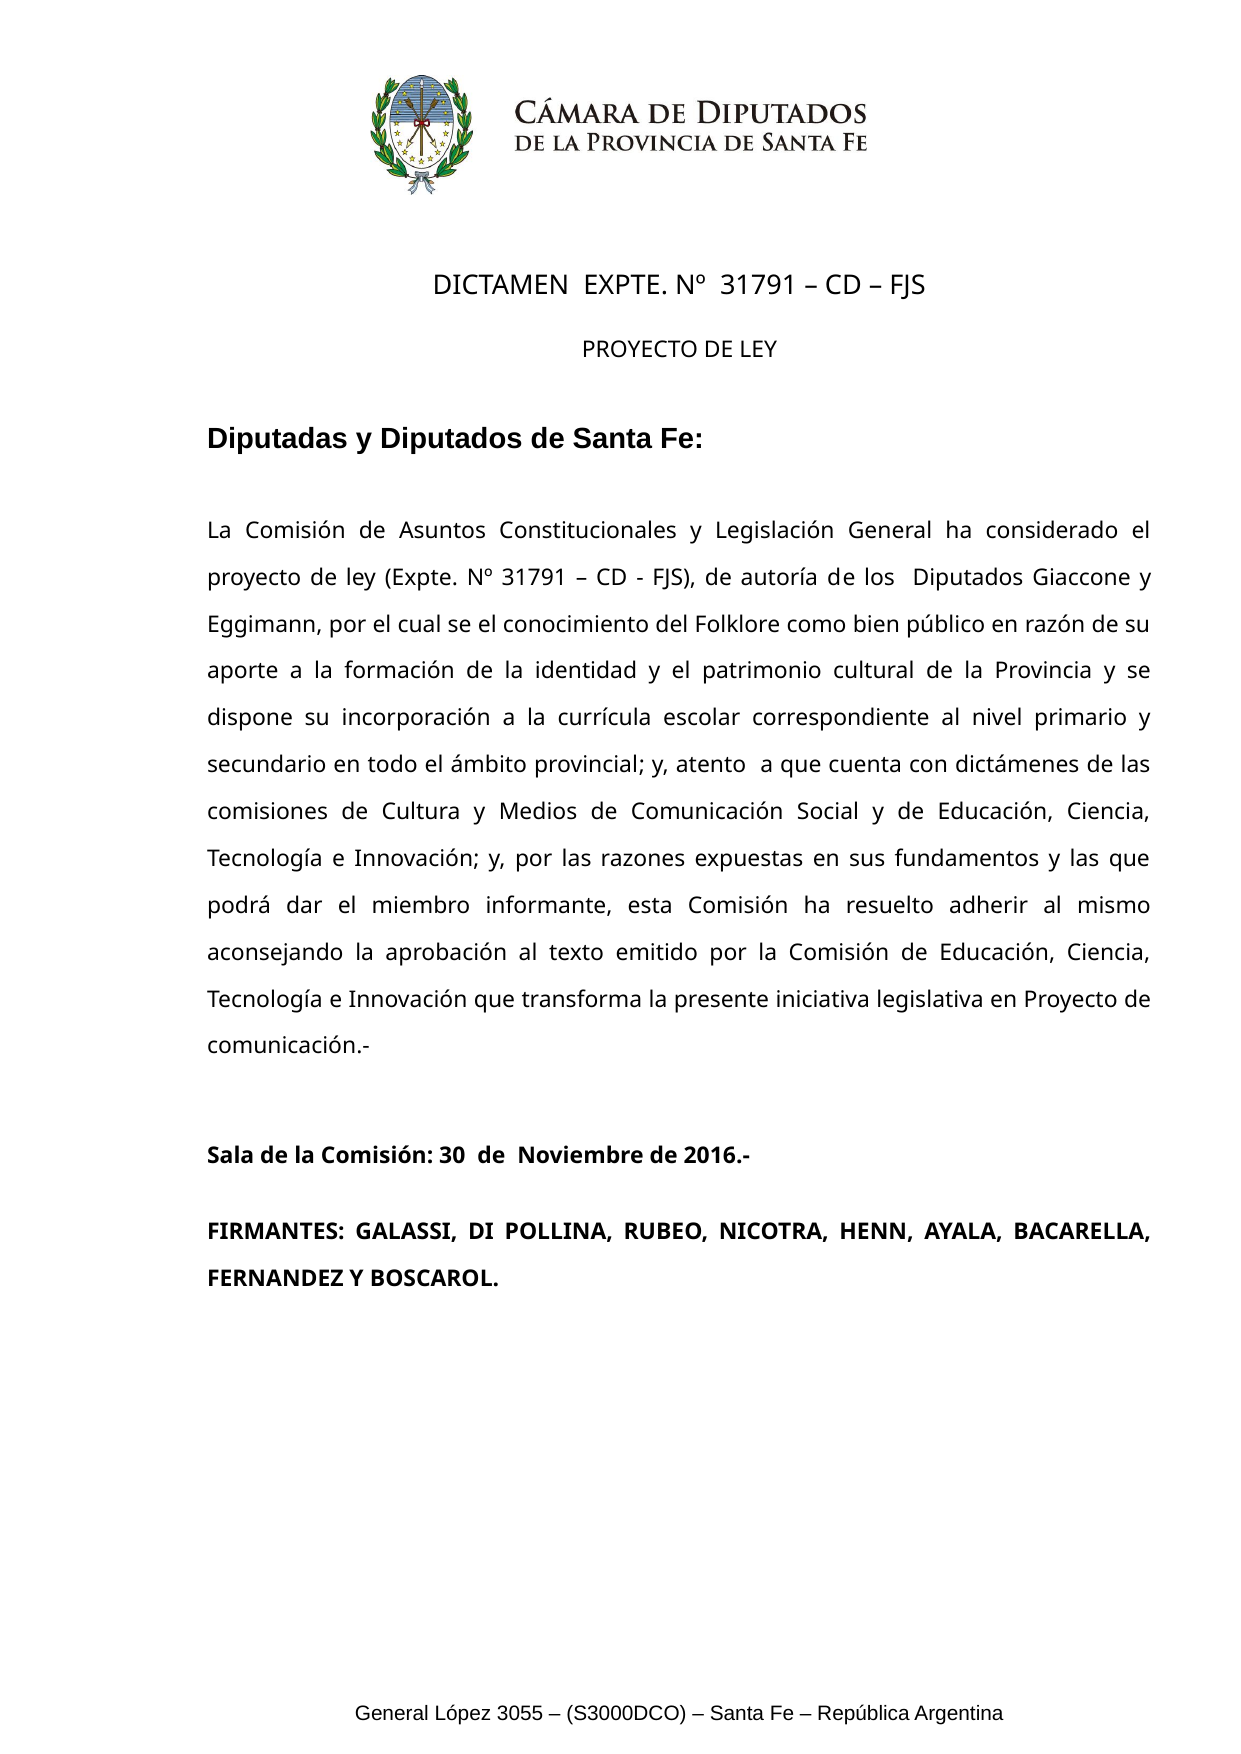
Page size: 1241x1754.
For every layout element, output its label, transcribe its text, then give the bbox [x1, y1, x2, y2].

text Sala de la Comisión: 30 de Noviembre de 2016.- [207, 1139, 1152, 1170]
subtitle Diputadas y Diputados de Santa Fe: [207, 421, 1152, 454]
picture [370, 75, 867, 199]
text DICTAMEN EXPTE. Nº 31791 – CD – FJS [207, 265, 1152, 302]
text FIRMANTES: GALASSI, DI POLLINA, RUBEO, NICOTRA, HENN, AYALA, BACARELLA, FERNANDEZ Y BOSCAROL. [207, 1215, 1152, 1293]
text La Comisión de Asuntos Constitucionales y Legislación General ha considerado el proyecto de ley (Expte. Nº 31791 – CD - FJS), de autoría de los Diputados Giaccone y Eggimann, por el cual se el conocimiento del Folklore como bien público en razón de su aporte a la formación de la identidad y el patrimonio cultural de la Provincia y se dispone su incorporación a la currícula escolar correspondiente al nivel primario y secundario en todo el ámbito provincial; y, atento a que cuenta con dictámenes de las comisiones de Cultura y Medios de Comunicación Social y de Educación, Ciencia, Tecnología e Innovación; y, por las razones expuestas en sus fundamentos y las que podrá dar el miembro informante, esta Comisión ha resuelto adherir al mismo aconsejando la aprobación al texto emitido por la Comisión de Educación, Ciencia, Tecnología e Innovación que transforma la presente iniciativa legislativa en Proyecto de comunicación.- [207, 514, 1152, 1061]
text PROYECTO DE LEY [207, 333, 1152, 365]
